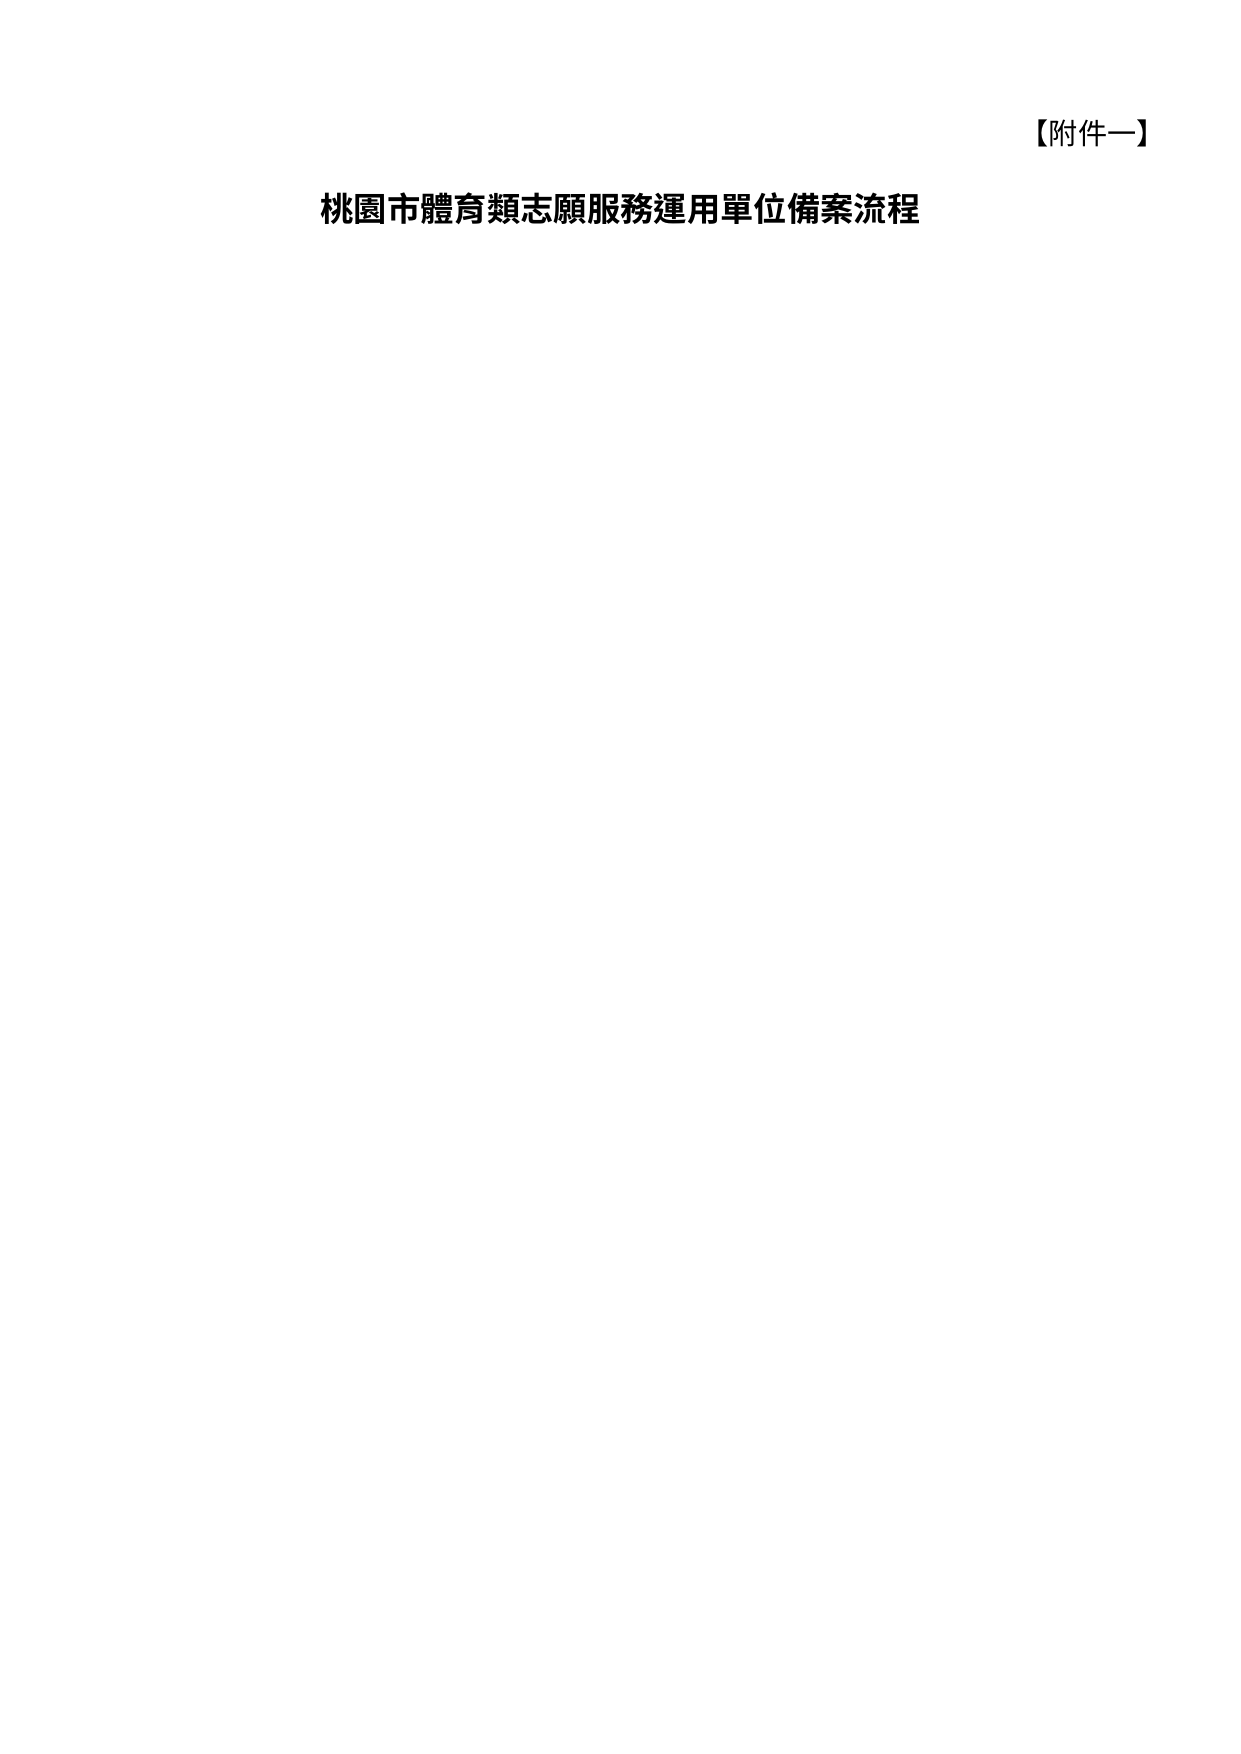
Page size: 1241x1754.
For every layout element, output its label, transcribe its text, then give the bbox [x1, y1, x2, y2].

text 桃園市體育類志願服務運用單位備案流程 [75, 163, 1165, 238]
text 【附件一】 [90, 88, 1165, 163]
